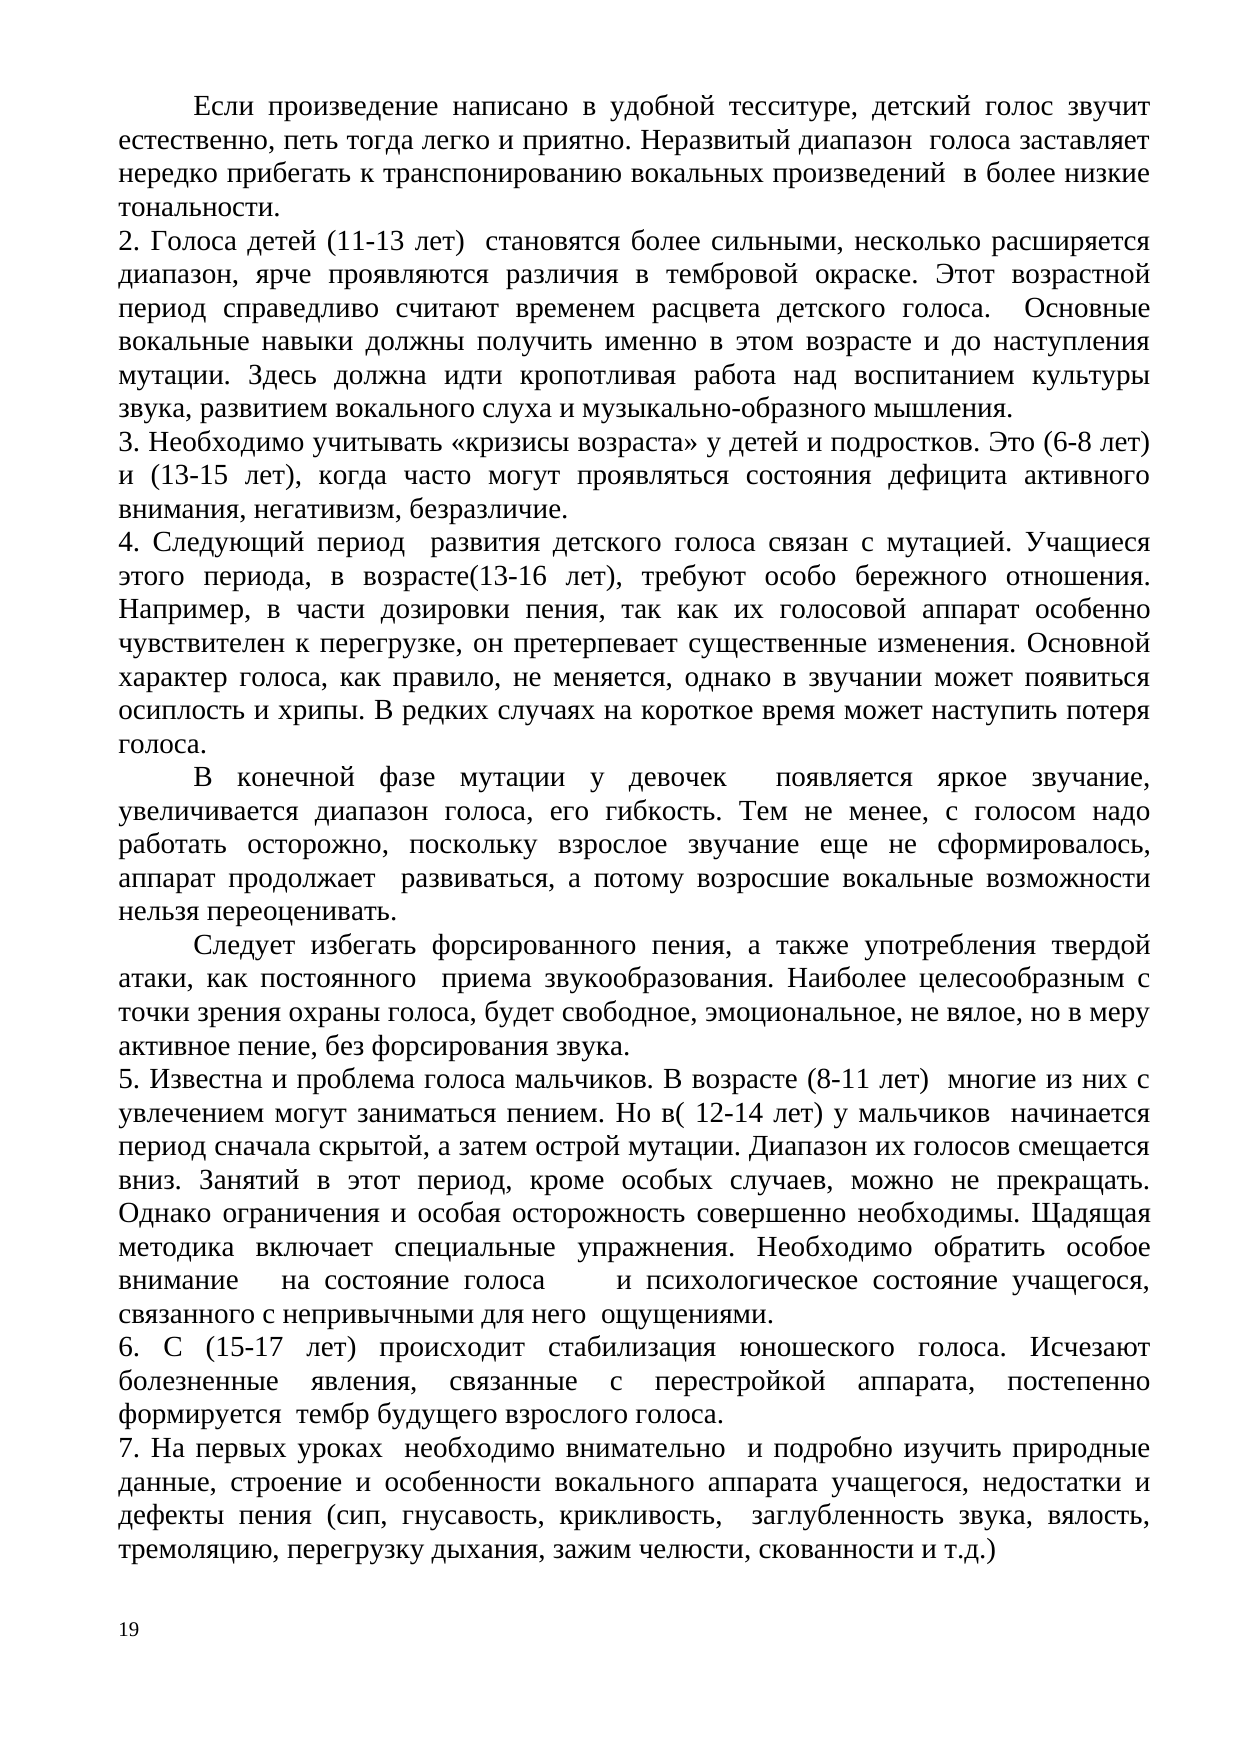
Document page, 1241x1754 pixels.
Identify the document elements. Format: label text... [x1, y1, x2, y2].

text 2. Голоса детей (11-13 лет) становятся более сильными, несколько расширяется диапазон, ярче проявляются различия в тембровой окраске. Этот возрастной период справедливо считают временем расцвета детского голоса. Основные вокальные навыки должны получить именно в этом возрасте и до наступления мутации. Здесь должна идти кропотливая работа над воспитанием культуры звука, развитием вокального слуха и музыкально-образного мышления. [118, 223, 1152, 424]
text 5. Известна и проблема голоса мальчиков. В возрасте (8-11 лет) многие из них с увлечением могут заниматься пением. Но в( 12-14 лет) у мальчиков начинается период сначала скрытой, а затем острой мутации. Диапазон их голосов смещается вниз. Занятий в этот период, кроме особых случаев, можно не прекращать. Однако ограничения и особая осторожность совершенно необходимы. Щадящая методика включает специальные упражнения. Необходимо обратить особое внимание на состояние голоса и психологическое состояние учащегося, связанного с непривычными для него ощущениями. [118, 1061, 1152, 1329]
text Следует избегать форсированного пения, а также употребления твердой атаки, как постоянного приема звукообразования. Наиболее целесообразным с точки зрения охраны голоса, будет свободное, эмоциональное, не вялое, но в меру активное пение, без форсирования звука. [118, 927, 1152, 1061]
text 4. Следующий период развития детского голоса связан с мутацией. Учащиеся этого периода, в возрасте(13-16 лет), требуют особо бережного отношения. Например, в части дозировки пения, так как их голосовой аппарат особенно чувствителен к перегрузке, он претерпевает существенные изменения. Основной характер голоса, как правило, не меняется, однако в звучании может появиться осиплость и хрипы. В редких случаях на короткое время может наступить потеря голоса. [118, 524, 1152, 759]
text Если произведение написано в удобной тесситуре, детский голос звучит естественно, петь тогда легко и приятно. Неразвитый диапазон голоса заставляет нередко прибегать к транспонированию вокальных произведений в более низкие тональности. [118, 88, 1152, 223]
text 3. Необходимо учитывать «кризисы возраста» у детей и подростков. Это (6-8 лет) и (13-15 лет), когда часто могут проявляться состояния дефицита активного внимания, негативизм, безразличие. [118, 424, 1152, 524]
text В конечной фазе мутации у девочек появляется яркое звучание, увеличивается диапазон голоса, его гибкость. Тем не менее, с голосом надо работать осторожно, поскольку взрослое звучание еще не сформировалось, аппарат продолжает развиваться, а потому возросшие вокальные возможности нельзя переоценивать. [118, 759, 1152, 927]
text 7. На первых уроках необходимо внимательно и подробно изучить природные данные, строение и особенности вокального аппарата учащегося, недостатки и дефекты пения (сип, гнусавость, крикливость, заглубленность звука, вялость, тремоляцию, перегрузку дыхания, зажим челюсти, скованности и т.д.) [118, 1430, 1152, 1564]
text 6. С (15-17 лет) происходит стабилизация юношеского голоса. Исчезают болезненные явления, связанные с перестройкой аппарата, постепенно формируется тембр будущего взрослого голоса. [118, 1329, 1152, 1430]
